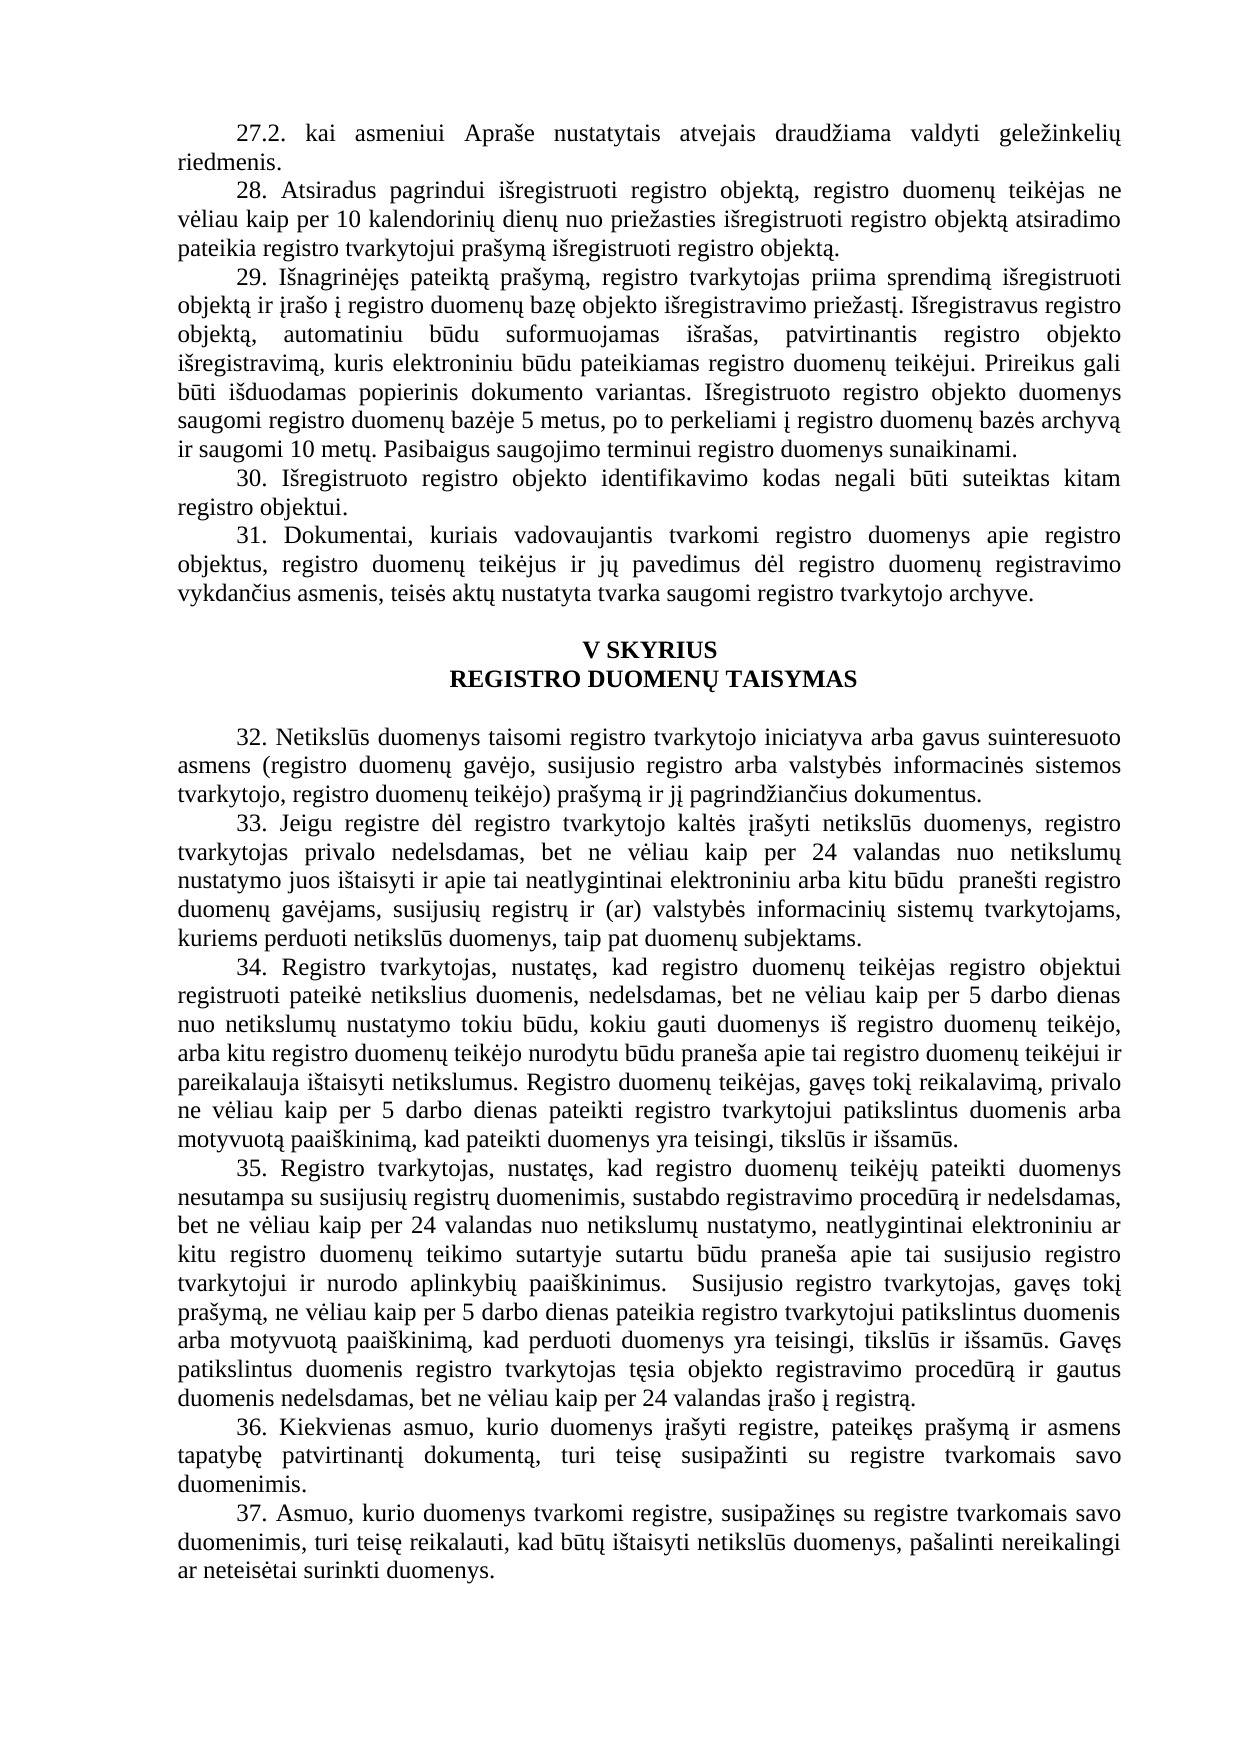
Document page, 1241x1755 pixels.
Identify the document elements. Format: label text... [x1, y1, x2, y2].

text 31. Dokumentai, kuriais vadovaujantis tvarkomi registro duomenys apie registro objektus, registro duomenų teikėjus ir jų pavedimus dėl registro duomenų registravimo vykdančius asmenis, teisės aktų nustatyta tvarka saugomi registro tvarkytojo archyve. [177, 521, 1122, 607]
text 29. Išnagrinėjęs pateiktą prašymą, registro tvarkytojas priima sprendimą išregistruoti objektą ir įrašo į registro duomenų bazę objekto išregistravimo priežastį. Išregistravus registro objektą, automatiniu būdu suformuojamas išrašas, patvirtinantis registro objekto išregistravimą, kuris elektroniniu būdu pateikiamas registro duomenų teikėjui. Prireikus gali būti išduodamas popierinis dokumento variantas. Išregistruoto registro objekto duomenys saugomi registro duomenų bazėje 5 metus, po to perkeliami į registro duomenų bazės archyvą ir saugomi 10 metų. Pasibaigus saugojimo terminui registro duomenys sunaikinami. [177, 262, 1122, 463]
text REGISTRO DUOMENŲ TAISYMAS [177, 664, 1122, 693]
text 35. Registro tvarkytojas, nustatęs, kad registro duomenų teikėjų pateikti duomenys nesutampa su susijusių registrų duomenimis, sustabdo registravimo procedūrą ir nedelsdamas, bet ne vėliau kaip per 24 valandas nuo netikslumų nustatymo, neatlygintinai elektroniniu ar kitu registro duomenų teikimo sutartyje sutartu būdu praneša apie tai susijusio registro tvarkytojui ir nurodo aplinkybių paaiškinimus. Susijusio registro tvarkytojas, gavęs tokį prašymą, ne vėliau kaip per 5 darbo dienas pateikia registro tvarkytojui patikslintus duomenis arba motyvuotą paaiškinimą, kad perduoti duomenys yra teisingi, tikslūs ir išsamūs. Gavęs patikslintus duomenis registro tvarkytojas tęsia objekto registravimo procedūrą ir gautus duomenis nedelsdamas, bet ne vėliau kaip per 24 valandas įrašo į registrą. [177, 1153, 1122, 1412]
text 37. Asmuo, kurio duomenys tvarkomi registre, susipažinęs su registre tvarkomais savo duomenimis, turi teisę reikalauti, kad būtų ištaisyti netikslūs duomenys, pašalinti nereikalingi ar neteisėtai surinkti duomenys. [177, 1498, 1122, 1584]
text 28. Atsiradus pagrindui išregistruoti registro objektą, registro duomenų teikėjas ne vėliau kaip per 10 kalendorinių dienų nuo priežasties išregistruoti registro objektą atsiradimo pateikia registro tvarkytojui prašymą išregistruoti registro objektą. [177, 176, 1122, 262]
text 27.2. kai asmeniui Apraše nustatytais atvejais draudžiama valdyti geležinkelių riedmenis. [177, 118, 1122, 176]
text 30. Išregistruoto registro objekto identifikavimo kodas negali būti suteiktas kitam registro objektui. [177, 463, 1122, 521]
text 33. Jeigu registre dėl registro tvarkytojo kaltės įrašyti netikslūs duomenys, registro tvarkytojas privalo nedelsdamas, bet ne vėliau kaip per 24 valandas nuo netikslumų nustatymo juos ištaisyti ir apie tai neatlygintinai elektroniniu arba kitu būdu pranešti registro duomenų gavėjams, susijusių registrų ir (ar) valstybės informacinių sistemų tvarkytojams, kuriems perduoti netikslūs duomenys, taip pat duomenų subjektams. [177, 808, 1122, 952]
text V skyrius [177, 636, 1122, 664]
text 34. Registro tvarkytojas, nustatęs, kad registro duomenų teikėjas registro objektui registruoti pateikė netikslius duomenis, nedelsdamas, bet ne vėliau kaip per 5 darbo dienas nuo netikslumų nustatymo tokiu būdu, kokiu gauti duomenys iš registro duomenų teikėjo, arba kitu registro duomenų teikėjo nurodytu būdu praneša apie tai registro duomenų teikėjui ir pareikalauja ištaisyti netikslumus. Registro duomenų teikėjas, gavęs tokį reikalavimą, privalo ne vėliau kaip per 5 darbo dienas pateikti registro tvarkytojui patikslintus duomenis arba motyvuotą paaiškinimą, kad pateikti duomenys yra teisingi, tikslūs ir išsamūs. [177, 952, 1122, 1153]
text 36. Kiekvienas asmuo, kurio duomenys įrašyti registre, pateikęs prašymą ir asmens tapatybę patvirtinantį dokumentą, turi teisę susipažinti su registre tvarkomais savo duomenimis. [177, 1412, 1122, 1498]
text 32. Netikslūs duomenys taisomi registro tvarkytojo iniciatyva arba gavus suinteresuoto asmens (registro duomenų gavėjo, susijusio registro arba valstybės informacinės sistemos tvarkytojo, registro duomenų teikėjo) prašymą ir jį pagrindžiančius dokumentus. [177, 722, 1122, 808]
